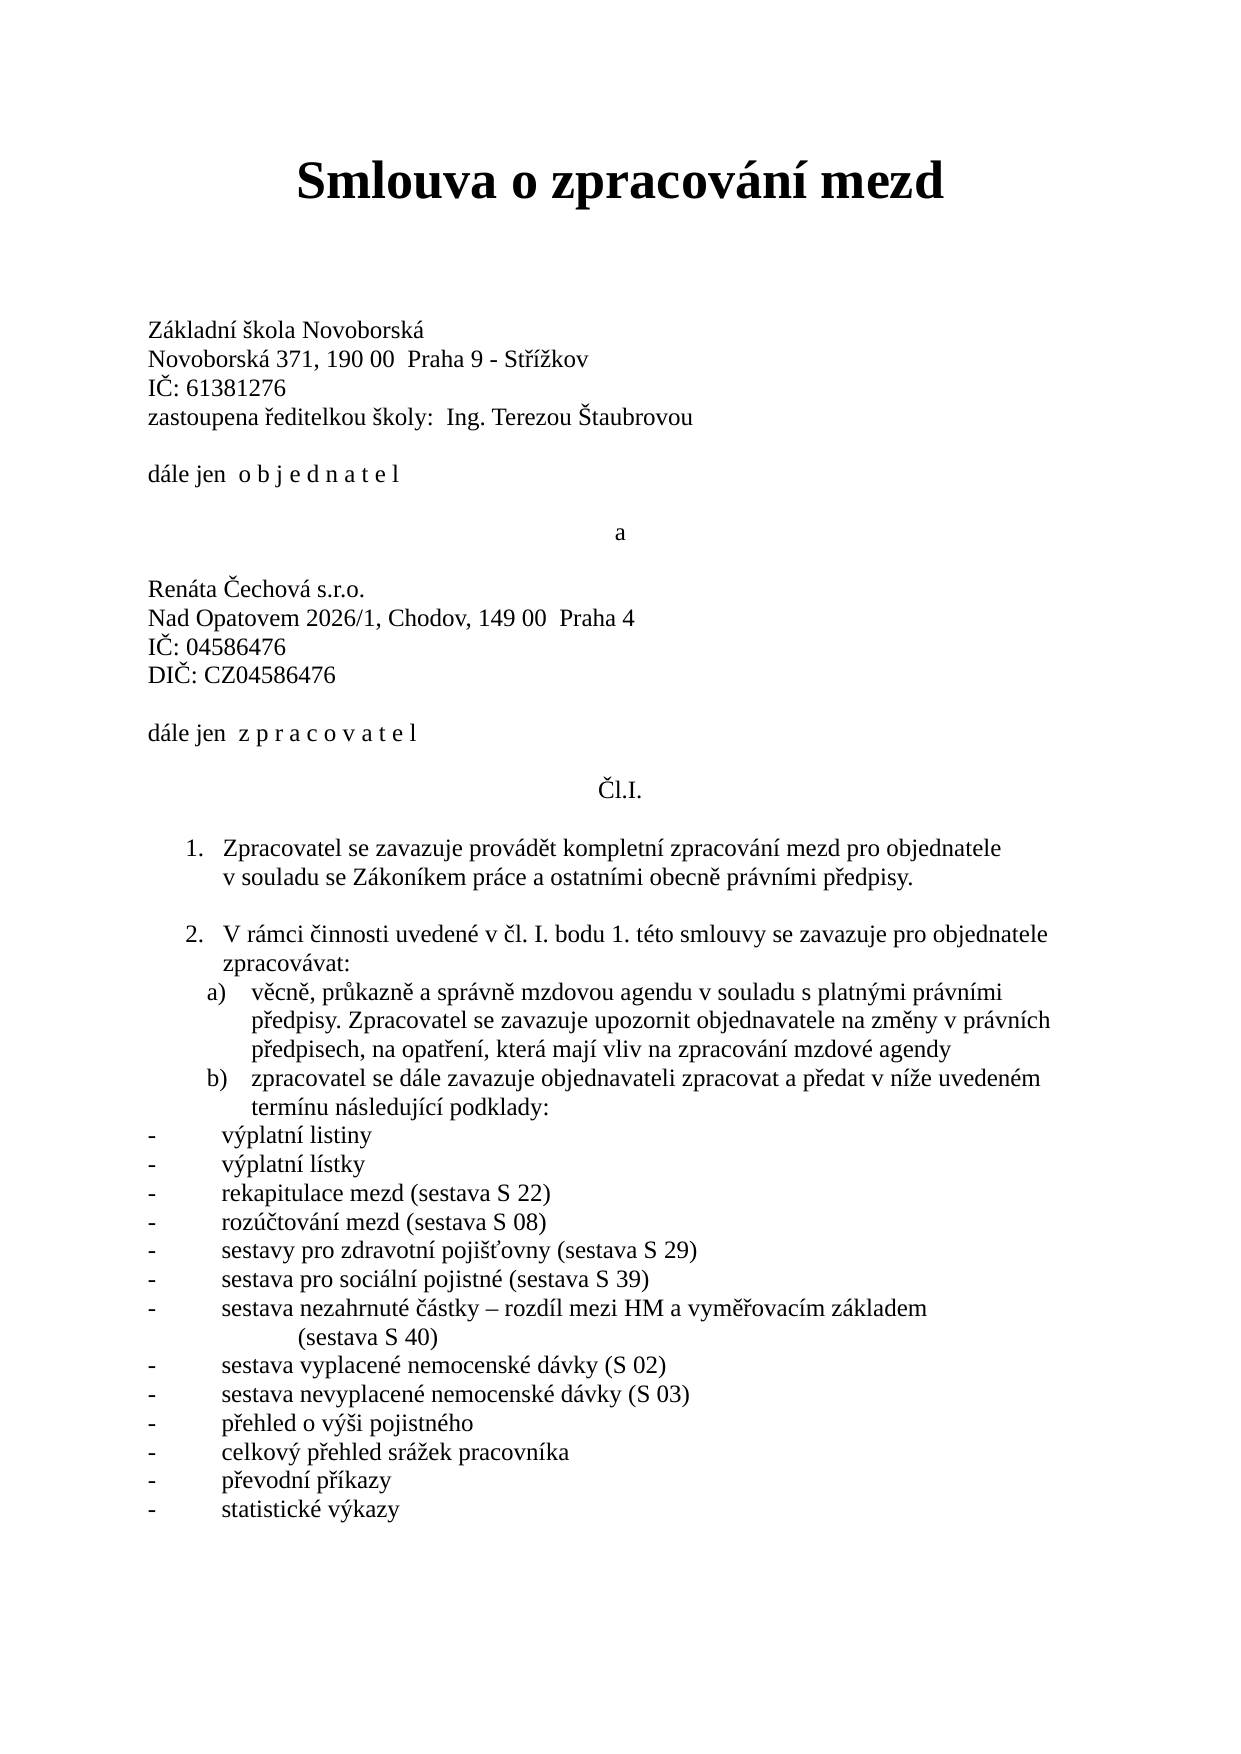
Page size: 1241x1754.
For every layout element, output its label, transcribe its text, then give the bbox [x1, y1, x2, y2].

text Novoborská 371, 190 00 Praha 9 - Střížkov [148, 344, 1092, 373]
list sestava vyplacené nemocenské dávky (S 02) [148, 1350, 1092, 1379]
list statistické výkazy [148, 1494, 1092, 1523]
list sestavy pro zdravotní pojišťovny (sestava S 29) [148, 1235, 1092, 1264]
list sestava nezahrnuté částky – rozdíl mezi HM a vyměřovacím základem [148, 1293, 1092, 1322]
text Čl.I. [148, 775, 1092, 804]
list sestava pro sociální pojistné (sestava S 39) [148, 1264, 1092, 1293]
list výplatní lístky [148, 1149, 1092, 1178]
text zastoupena ředitelkou školy: Ing. Terezou Štaubrovou [148, 402, 1092, 430]
list rozúčtování mezd (sestava S 08) [148, 1207, 1092, 1235]
list přehled o výši pojistného [148, 1408, 1092, 1437]
text (sestava S 40) [223, 1322, 1092, 1350]
list zpracovatel se dále zavazuje objednavateli zpracovat a předat v níže uvedeném termínu následující podklady: [207, 1063, 1092, 1120]
text Základní škola Novoborská [148, 315, 1092, 344]
list rekapitulace mezd (sestava S 22) [148, 1178, 1092, 1207]
list Zpracovatel se zavazuje provádět kompletní zpracování mezd pro objednatele v souladu se Zákoníkem práce a ostatními obecně právními předpisy. [185, 833, 1092, 890]
list sestava nevyplacené nemocenské dávky (S 03) [148, 1379, 1092, 1408]
list V rámci činnosti uvedené v čl. I. bodu 1. této smlouvy se zavazuje pro objednatele zpracovávat: [185, 919, 1092, 977]
text dále jen o b j e d n a t e l [148, 459, 1092, 488]
text Nad Opatovem 2026/1, Chodov, 149 00 Praha 4 [148, 603, 1092, 632]
list celkový přehled srážek pracovníka [148, 1437, 1092, 1465]
text Renáta Čechová s.r.o. [148, 574, 1092, 603]
text DIČ: CZ04586476 [148, 660, 1092, 689]
list výplatní listiny [148, 1120, 1092, 1149]
text a [148, 517, 1092, 545]
text Smlouva o zpracování mezd [148, 148, 1092, 210]
text IČ: 61381276 [148, 373, 1092, 402]
list převodní příkazy [148, 1465, 1092, 1494]
text IČ: 04586476 [148, 632, 1092, 660]
list věcně, průkazně a správně mzdovou agendu v souladu s platnými právními předpisy. Zpracovatel se zavazuje upozornit objednavatele na změny v právních předpisech, na opatření, která mají vliv na zpracování mzdové agendy [207, 977, 1092, 1063]
text dále jen z p r a c o v a t e l [148, 718, 1092, 747]
